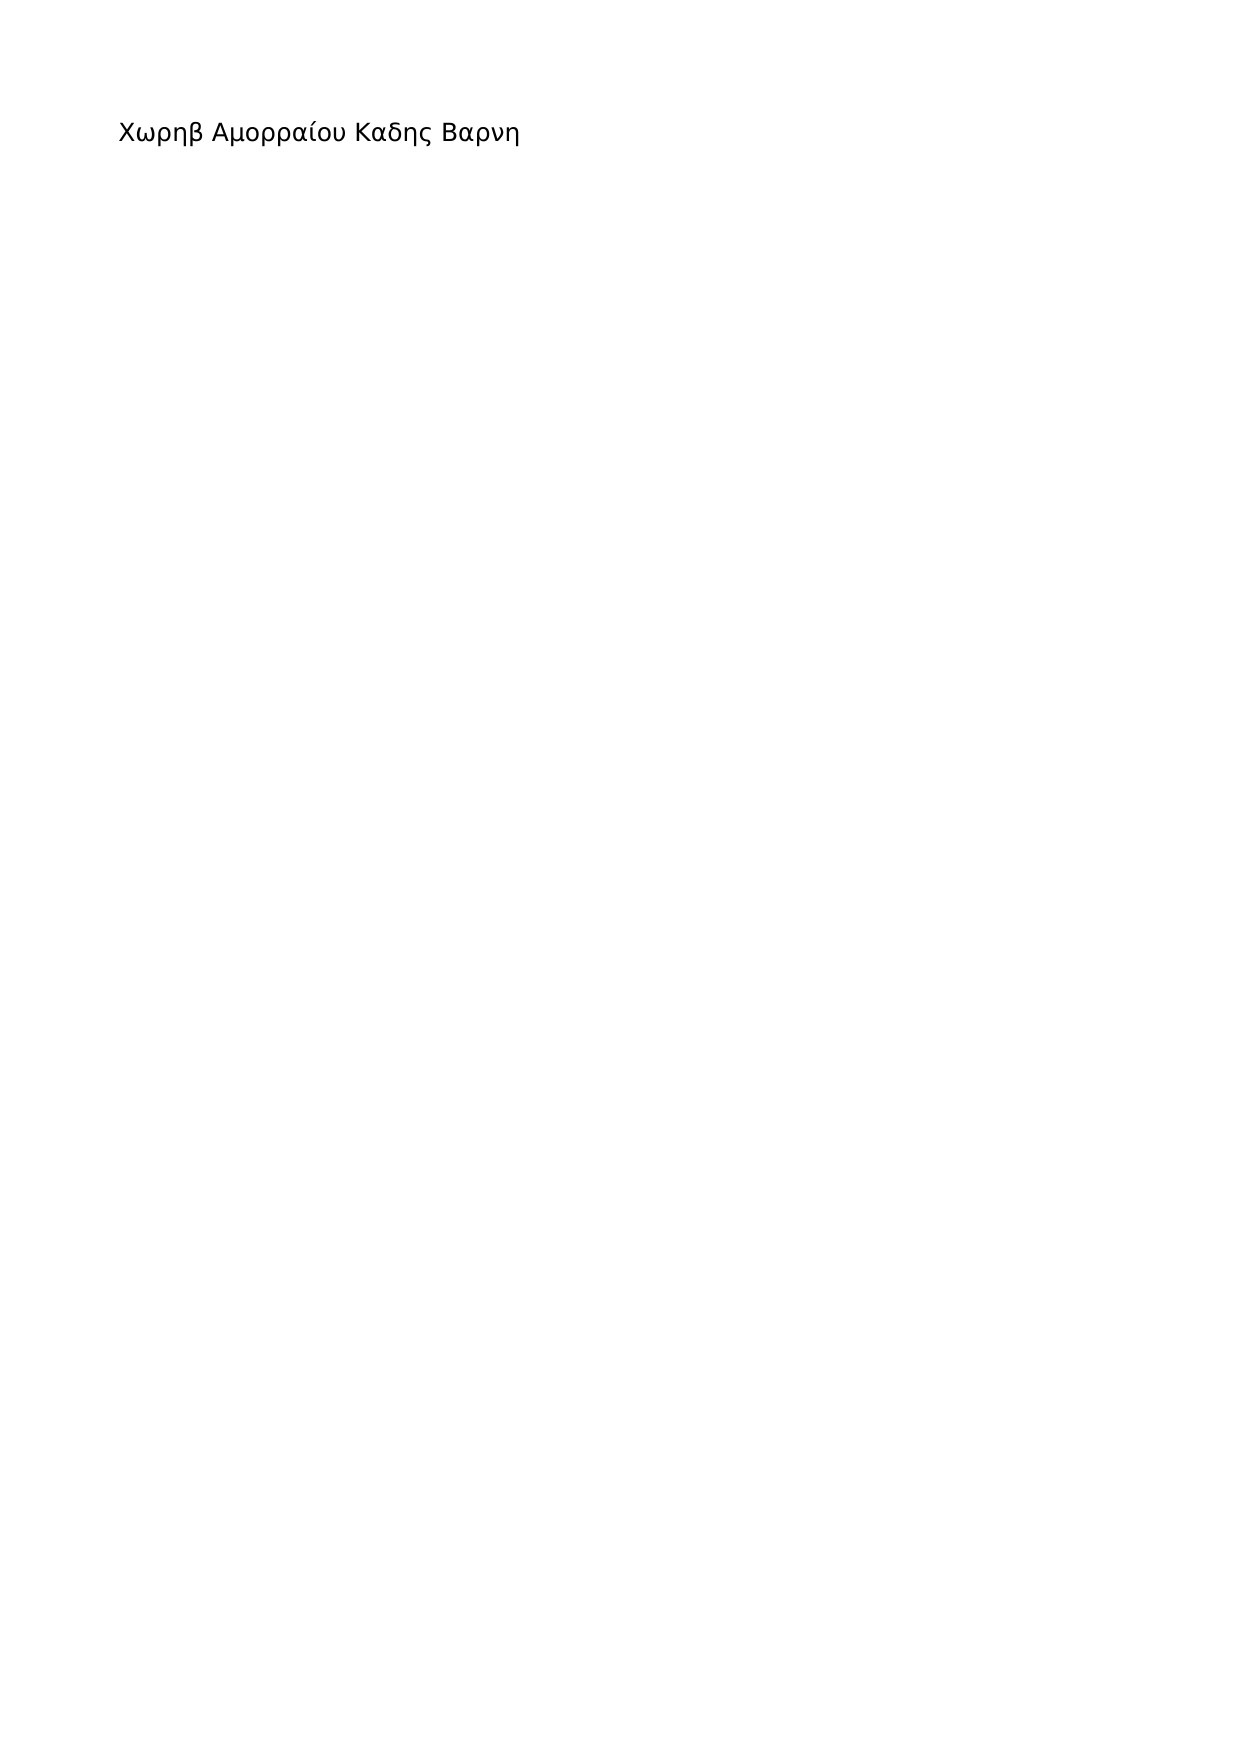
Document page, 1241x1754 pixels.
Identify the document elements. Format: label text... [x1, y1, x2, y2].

text Χωρηβ Αμορραίου Καδης Βαρνη [118, 118, 1122, 147]
